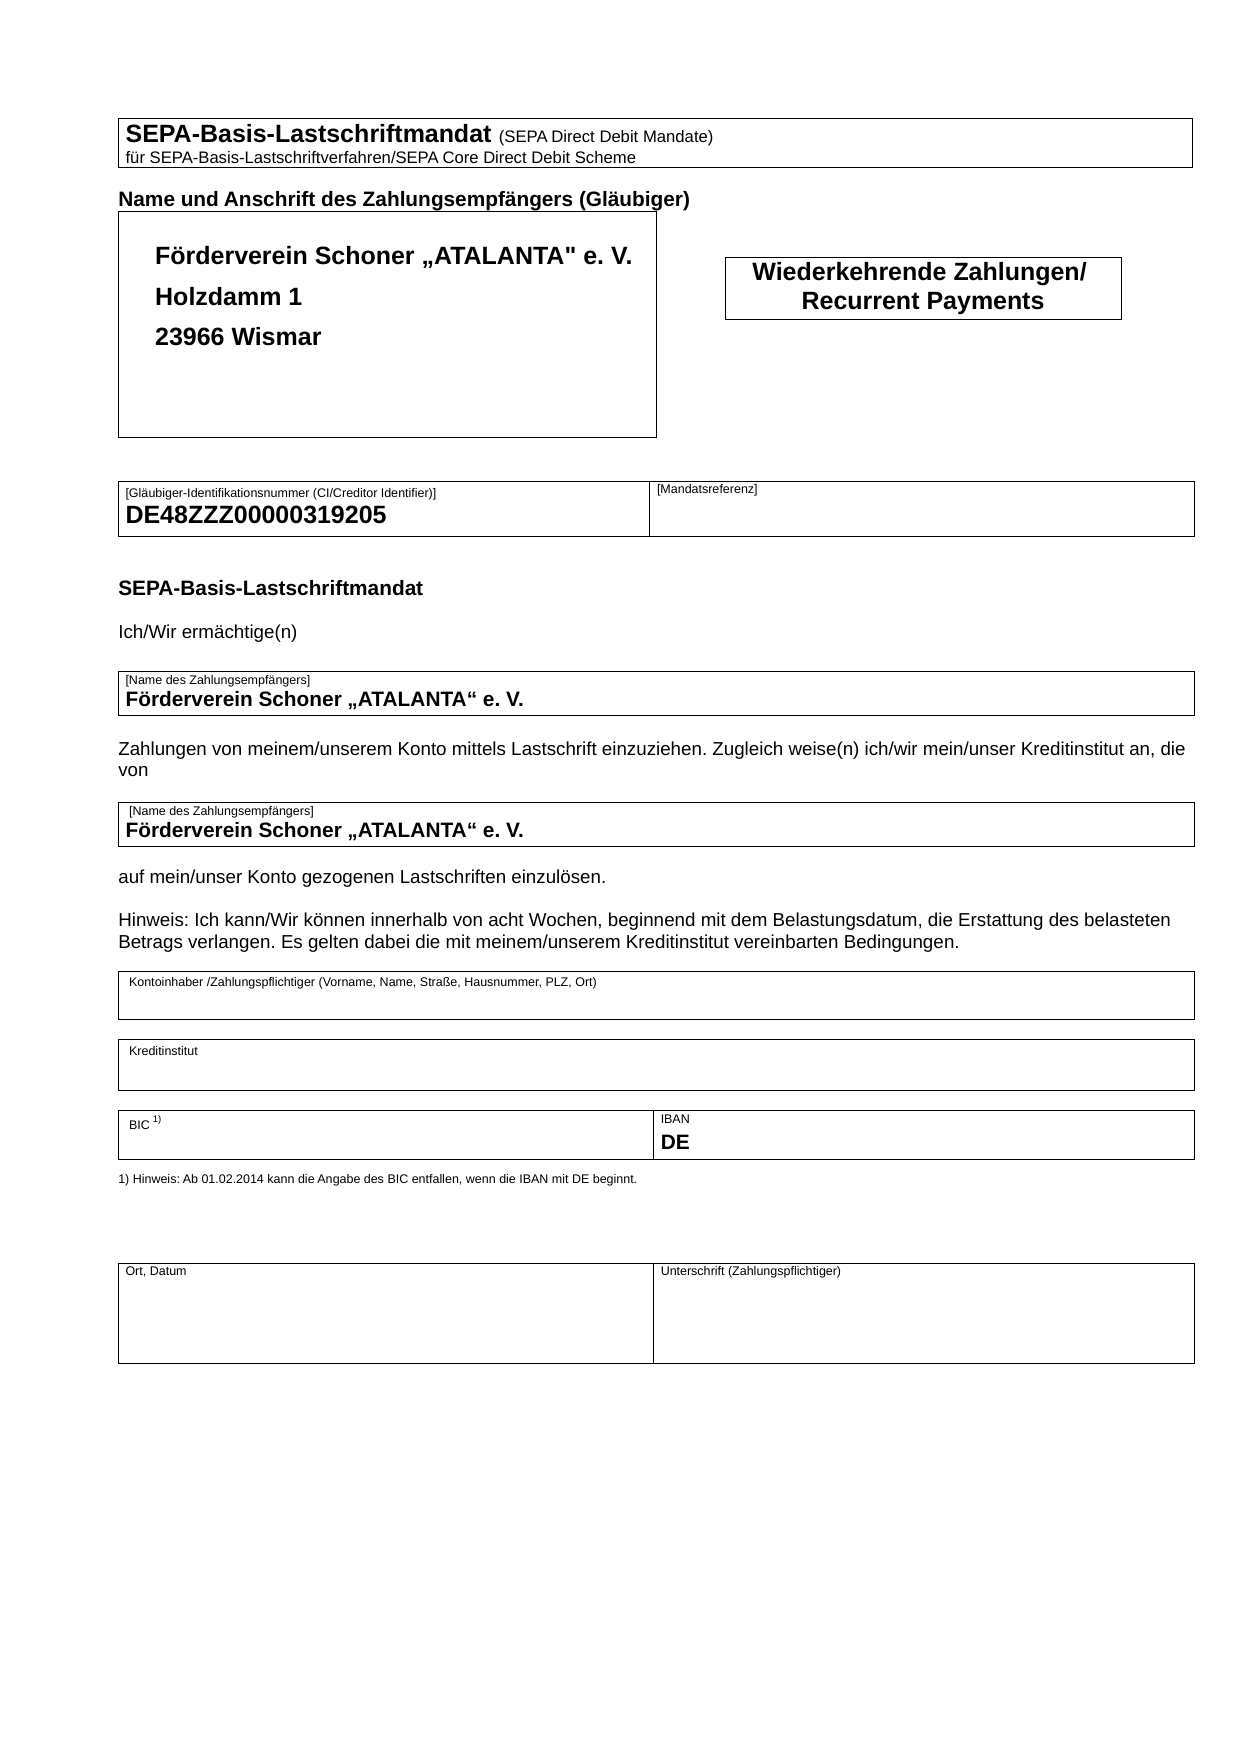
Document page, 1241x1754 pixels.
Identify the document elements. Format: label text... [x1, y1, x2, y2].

table_header [Name des Zahlungsempfängers] Förderverein Schoner „ATALANTA“ e. V. [119, 803, 1194, 846]
table_header Ort, Datum [119, 1264, 653, 1363]
table_header [Mandatsreferenz] [650, 482, 1194, 536]
text auf mein/unser Konto gezogenen Lastschriften einzulösen. Hinweis: Ich kann/Wir können innerhalb von acht Wochen, beginnend mit dem Belastungsdatum, die Erstattung des belasteten Betrags verlangen. Es gelten dabei die mit meinem/unserem Kreditinstitut vereinbarten Bedingungen. [118, 866, 1187, 952]
table_header Kreditinstitut [119, 1040, 1194, 1090]
table_header Kontoinhaber /Zahlungspflichtiger (Vorname, Name, Straße, Hausnummer, PLZ, Ort) [119, 972, 1194, 1019]
table_header Förderverein Schoner „ATALANTA" e. V. Holzdamm 1 23966 Wismar [119, 212, 656, 437]
table_header SEPA-Basis-Lastschriftmandat (SEPA Direct Debit Mandate) für SEPA-Basis-Lastschriftverfahren/SEPA Core Direct Debit Scheme [119, 119, 1192, 167]
table_header BIC 1) [119, 1111, 653, 1159]
text Ich/Wir ermächtige(n) [118, 599, 1187, 671]
table_header IBAN DE [654, 1111, 1194, 1159]
text 1) Hinweis: Ab 01.02.2014 kann die Angabe des BIC entfallen, wenn die IBAN mit DE beginnt. [118, 1160, 1187, 1186]
text Zahlungen von meinem/unserem Konto mittels Lastschrift einzuziehen. Zugleich weise(n) ich/wir mein/unser Kreditinstitut an, die von [118, 716, 1187, 802]
table_header Unterschrift (Zahlungspflichtiger) [654, 1264, 1194, 1363]
text SEPA-Basis-Lastschriftmandat [118, 537, 1187, 599]
text Name und Anschrift des Zahlungsempfängers (Gläubiger) [118, 187, 1187, 211]
table_header [Name des Zahlungsempfängers] Förderverein Schoner „ATALANTA“ e. V. [119, 672, 1194, 715]
table_header [Gläubiger-Identifikationsnummer (CI/Creditor Identifier)] DE48ZZZ00000319205 [119, 482, 649, 536]
